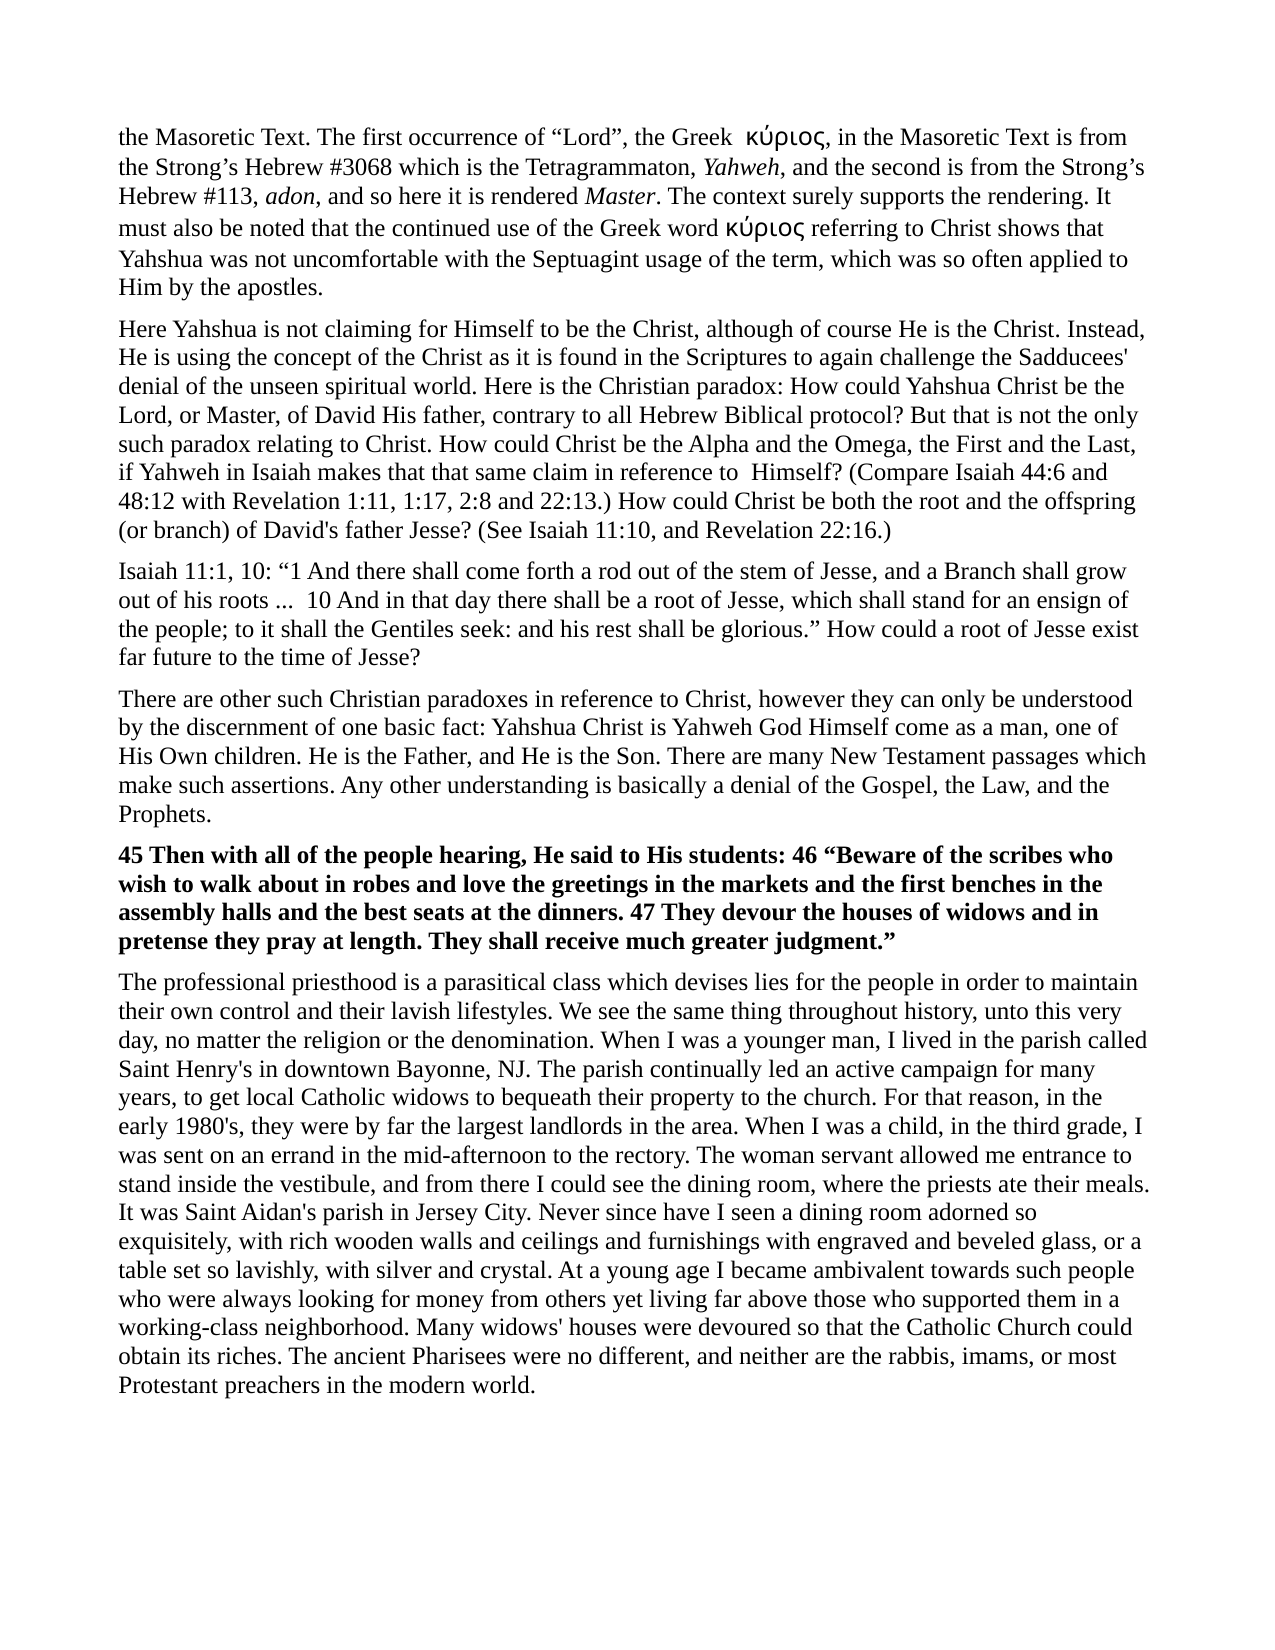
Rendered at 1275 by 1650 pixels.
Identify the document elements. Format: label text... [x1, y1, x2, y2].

text the Masoretic Text. The first occurrence of “Lord”, the Greek κύριος, in the Masoretic Text is from the Strong’s Hebrew #3068 which is the Tetragrammaton, Yahweh, and the second is from the Strong’s Hebrew #113, adon, and so here it is rendered Master. The context surely supports the rendering. It must also be noted that the continued use of the Greek word κύριος referring to Christ shows that Yahshua was not uncomfortable with the Septuagint usage of the term, which was so often applied to Him by the apostles. [118, 118, 1157, 301]
text The professional priesthood is a parasitical class which devises lies for the people in order to maintain their own control and their lavish lifestyles. We see the same thing throughout history, unto this very day, no matter the religion or the denomination. When I was a younger man, I lived in the parish called Saint Henry's in downtown Bayonne, NJ. The parish continually led an active campaign for many years, to get local Catholic widows to bequeath their property to the church. For that reason, in the early 1980's, they were by far the largest landlords in the area. When I was a child, in the third grade, I was sent on an errand in the mid-afternoon to the rectory. The woman servant allowed me entrance to stand inside the vestibule, and from there I could see the dining room, where the priests ate their meals. It was Saint Aidan's parish in Jersey City. Never since have I seen a dining room adorned so exquisitely, with rich wooden walls and ceilings and furnishings with engraved and beveled glass, or a table set so lavishly, with silver and crystal. At a young age I became ambivalent towards such people who were always looking for money from others yet living far above those who supported them in a working-class neighborhood. Many widows' houses were devoured so that the Catholic Church could obtain its riches. The ancient Pharisees were no different, and neither are the rabbis, imams, or most Protestant preachers in the modern world. [118, 967, 1157, 1399]
text Here Yahshua is not claiming for Himself to be the Christ, although of course He is the Christ. Instead, He is using the concept of the Christ as it is found in the Scriptures to again challenge the Sadducees' denial of the unseen spiritual world. Here is the Christian paradox: How could Yahshua Christ be the Lord, or Master, of David His father, contrary to all Hebrew Biblical protocol? But that is not the only such paradox relating to Christ. How could Christ be the Alpha and the Omega, the First and the Last, if Yahweh in Isaiah makes that that same claim in reference to Himself? (Compare Isaiah 44:6 and 48:12 with Revelation 1:11, 1:17, 2:8 and 22:13.) How could Christ be both the root and the offspring (or branch) of David's father Jesse? (See Isaiah 11:10, and Revelation 22:16.) [118, 314, 1157, 544]
text Isaiah 11:1, 10: “1 And there shall come forth a rod out of the stem of Jesse, and a Branch shall grow out of his roots ... 10 And in that day there shall be a root of Jesse, which shall stand for an ensign of the people; to it shall the Gentiles seek: and his rest shall be glorious.” How could a root of Jesse exist far future to the time of Jesse? [118, 556, 1157, 671]
text 45 Then with all of the people hearing, He said to His students: 46 “Beware of the scribes who wish to walk about in robes and love the greetings in the markets and the first benches in the assembly halls and the best seats at the dinners. 47 They devour the houses of widows and in pretense they pray at length. They shall receive much greater judgment.” [118, 840, 1157, 955]
text There are other such Christian paradoxes in reference to Christ, however they can only be understood by the discernment of one basic fact: Yahshua Christ is Yahweh God Himself come as a man, one of His Own children. He is the Father, and He is the Son. There are many New Testament passages which make such assertions. Any other understanding is basically a denial of the Gospel, the Law, and the Prophets. [118, 684, 1157, 827]
